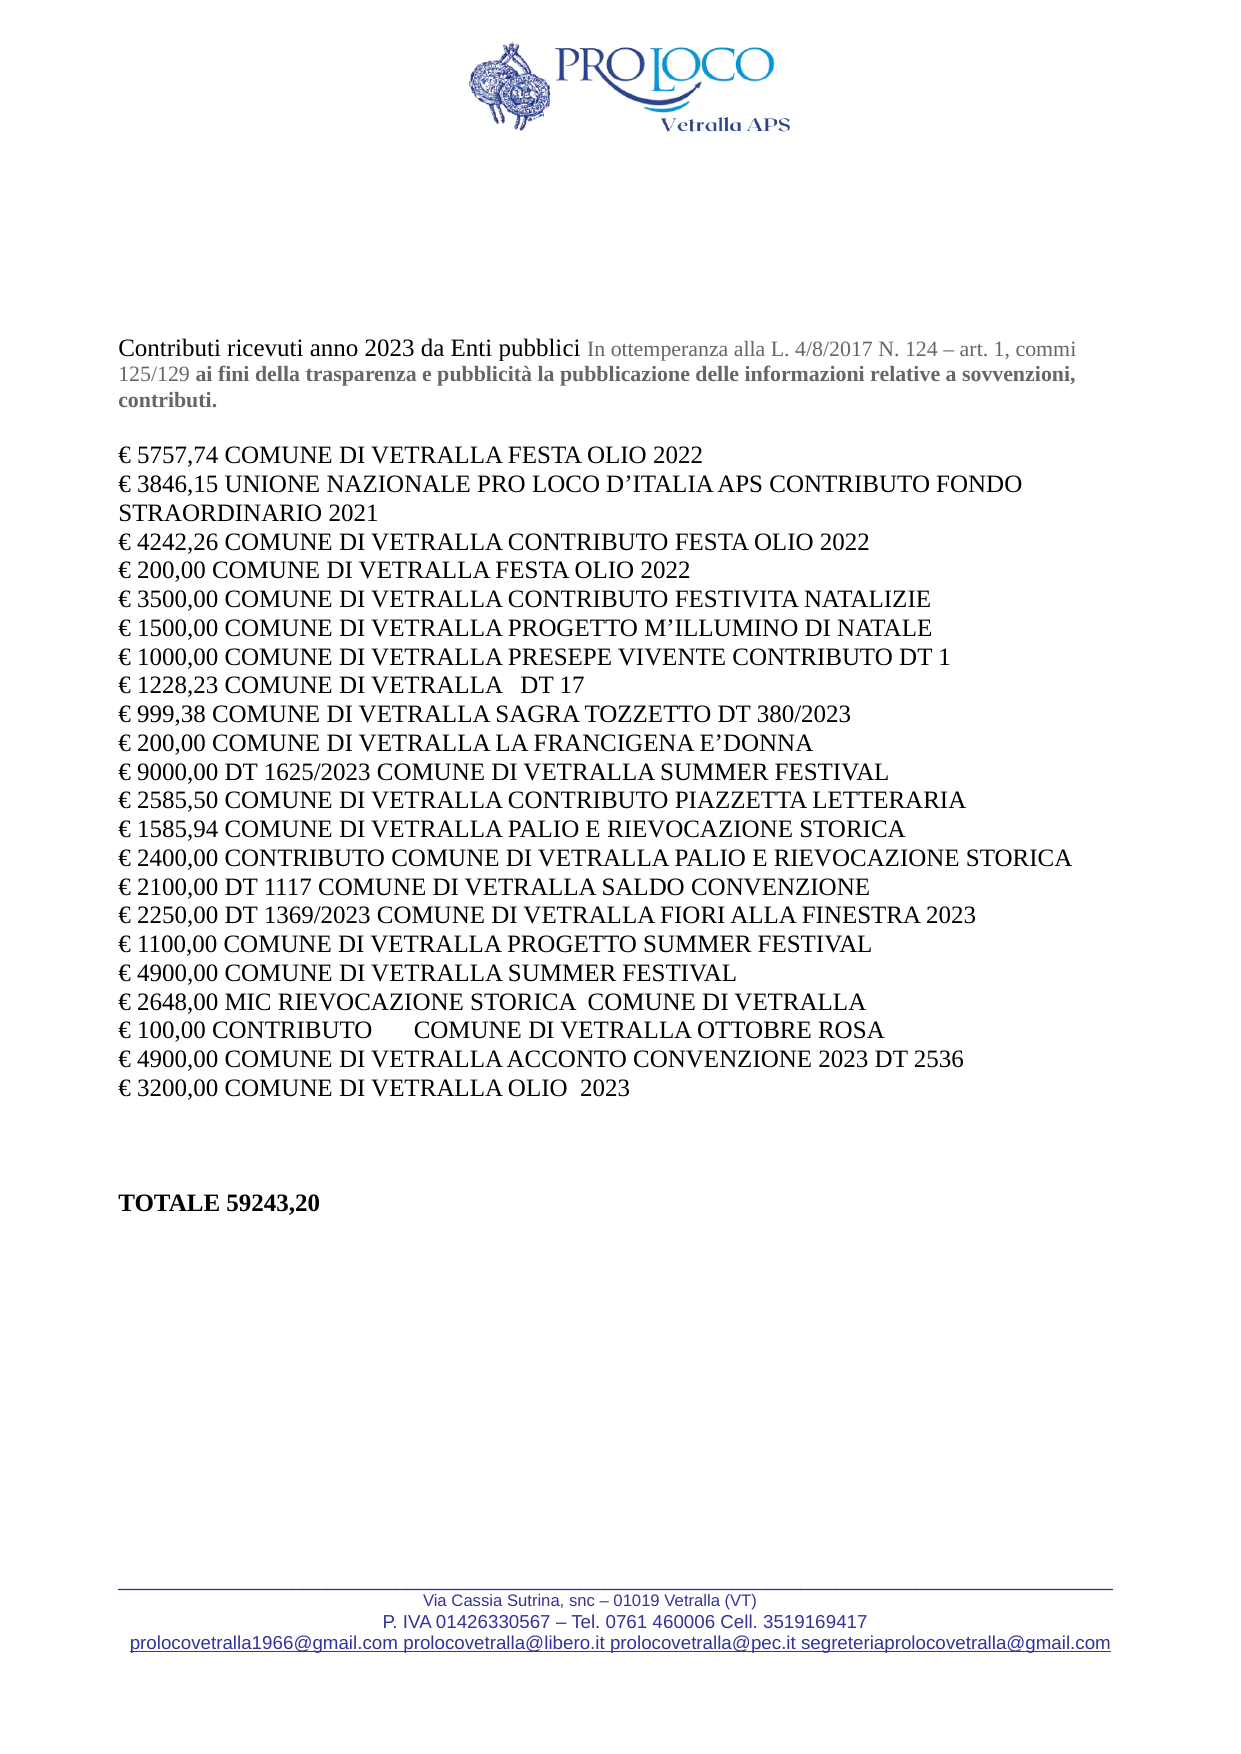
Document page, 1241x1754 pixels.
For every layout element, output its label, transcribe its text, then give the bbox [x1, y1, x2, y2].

text € 1100,00 COMUNE DI VETRALLA PROGETTO SUMMER FESTIVAL [118, 929, 1117, 958]
text € 1500,00 COMUNE DI VETRALLA PROGETTO M’ILLUMINO DI NATALE [118, 613, 1117, 642]
text € 2100,00 DT 1117 COMUNE DI VETRALLA SALDO CONVENZIONE [118, 872, 1117, 901]
text € 1000,00 COMUNE DI VETRALLA PRESEPE VIVENTE CONTRIBUTO DT 1 [118, 642, 1117, 671]
text TOTALE 59243,20 [118, 1188, 1117, 1217]
text € 4900,00 COMUNE DI VETRALLA SUMMER FESTIVAL [118, 958, 1117, 987]
text € 2648,00 MIC RIEVOCAZIONE STORICA COMUNE DI VETRALLA [118, 987, 1117, 1016]
text € 9000,00 DT 1625/2023 COMUNE DI VETRALLA SUMMER FESTIVAL [118, 757, 1117, 786]
text € 3846,15 UNIONE NAZIONALE PRO LOCO D’ITALIA APS CONTRIBUTO FONDO STRAORDINARIO 2021 [118, 469, 1117, 527]
text € 4242,26 COMUNE DI VETRALLA CONTRIBUTO FESTA OLIO 2022 [118, 527, 1117, 556]
text € 200,00 COMUNE DI VETRALLA LA FRANCIGENA E’DONNA [118, 728, 1117, 757]
text € 4900,00 COMUNE DI VETRALLA ACCONTO CONVENZIONE 2023 DT 2536 [118, 1044, 1117, 1073]
text € 2585,50 COMUNE DI VETRALLA CONTRIBUTO PIAZZETTA LETTERARIA [118, 786, 1117, 814]
text € 100,00 CONTRIBUTO COMUNE DI VETRALLA OTTOBRE ROSA [118, 1016, 1117, 1044]
text € 3200,00 COMUNE DI VETRALLA OLIO 2023 [118, 1073, 1117, 1102]
text Contributi ricevuti anno 2023 da Enti pubblici In ottemperanza alla L. 4/8/2017 N. 124 – art. 1, commi 125/129 ai fini della trasparenza e pubblicità la pubblicazione delle informazioni relative a sovvenzioni, contributi. [118, 333, 1117, 412]
text € 1585,94 COMUNE DI VETRALLA PALIO E RIEVOCAZIONE STORICA [118, 814, 1117, 843]
text € 200,00 COMUNE DI VETRALLA FESTA OLIO 2022 [118, 556, 1117, 584]
text € 999,38 COMUNE DI VETRALLA SAGRA TOZZETTO DT 380/2023 [118, 699, 1117, 728]
text € 2400,00 CONTRIBUTO COMUNE DI VETRALLA PALIO E RIEVOCAZIONE STORICA [118, 843, 1117, 872]
text € 2250,00 DT 1369/2023 COMUNE DI VETRALLA FIORI ALLA FINESTRA 2023 [118, 901, 1117, 929]
text € 1228,23 COMUNE DI VETRALLA DT 17 [118, 671, 1117, 699]
text € 5757,74 COMUNE DI VETRALLA FESTA OLIO 2022 [118, 441, 1117, 469]
text € 3500,00 COMUNE DI VETRALLA CONTRIBUTO FESTIVITA NATALIZIE [118, 584, 1117, 613]
